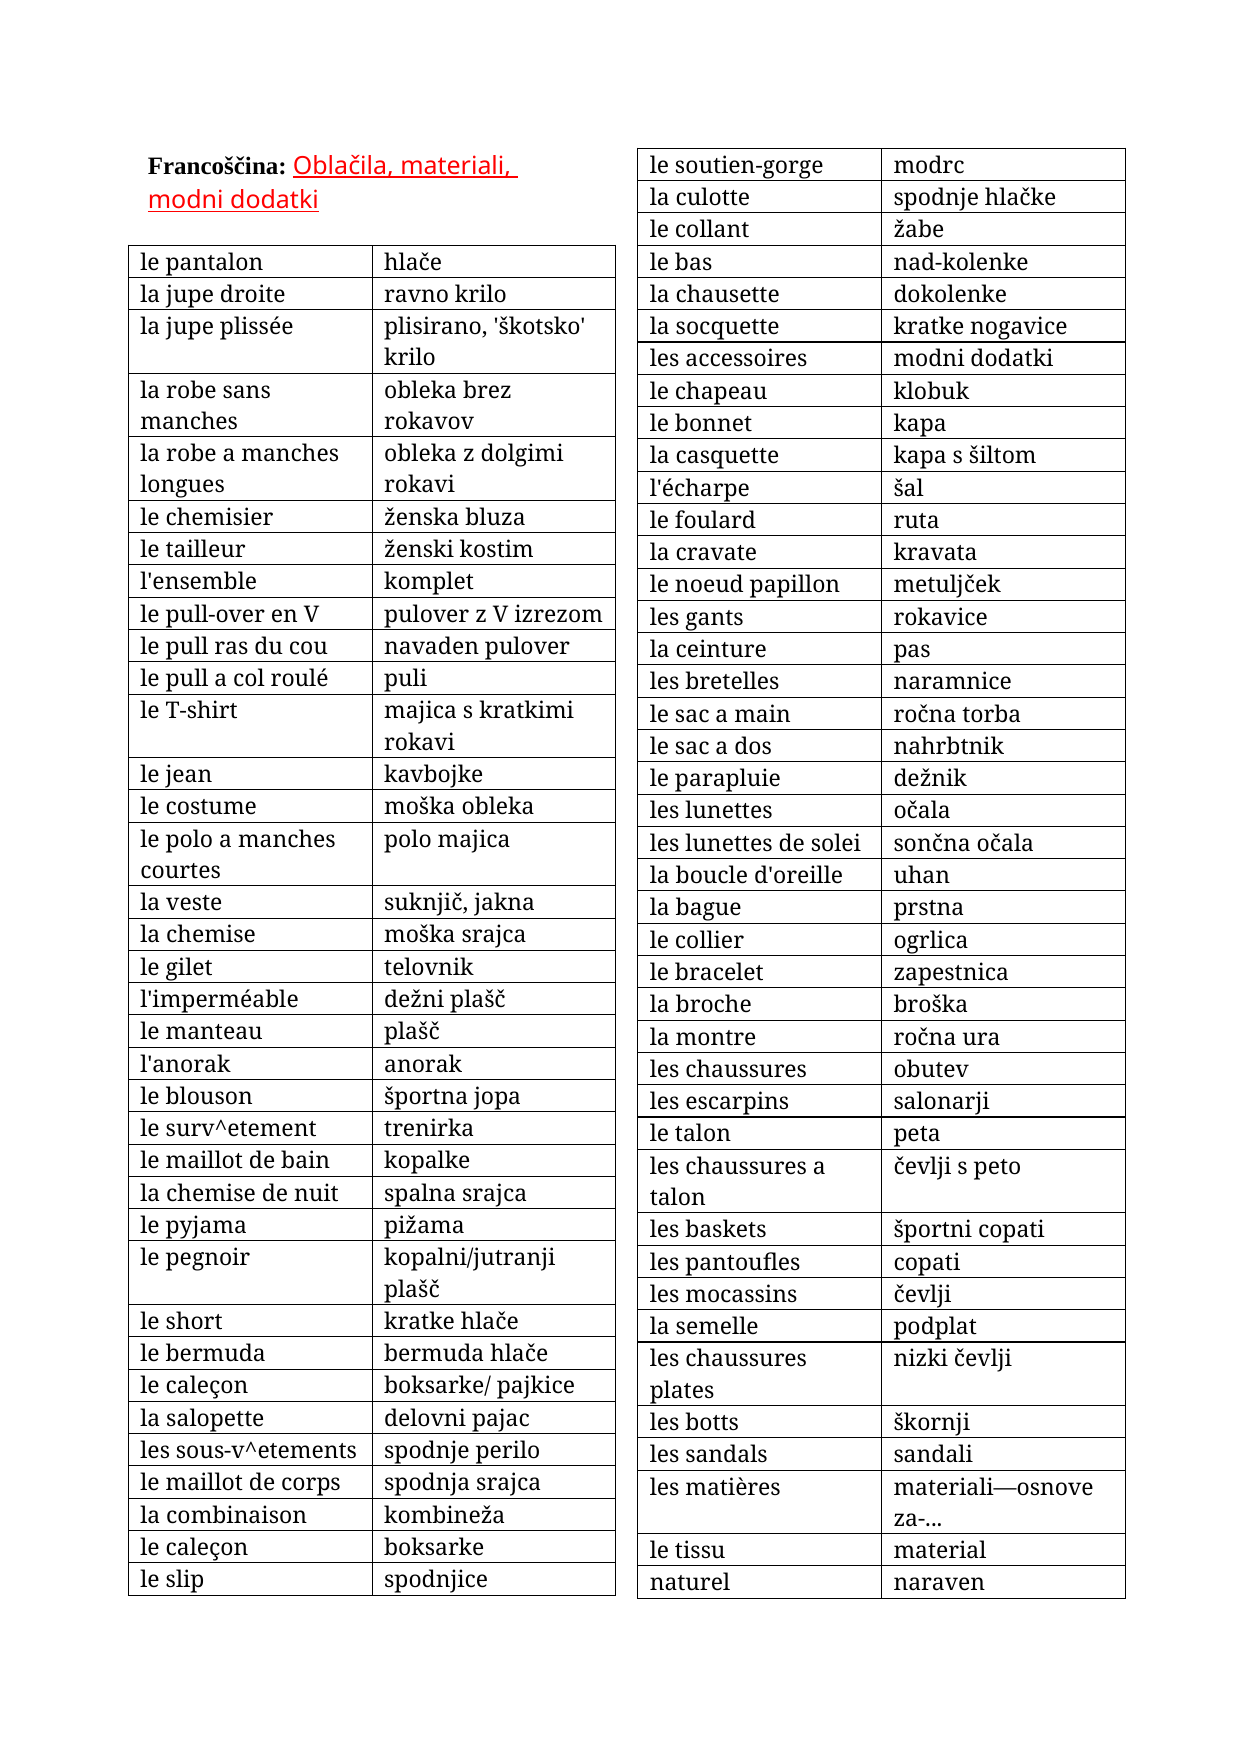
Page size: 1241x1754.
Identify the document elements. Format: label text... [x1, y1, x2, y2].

table_cell la montre [638, 1021, 881, 1052]
table_cell plašč [373, 1015, 615, 1047]
table_cell la salopette [129, 1402, 372, 1433]
table_cell športni copati [882, 1213, 1125, 1244]
table_cell la boucle d'oreille [638, 859, 881, 890]
table_cell le maillot de corps [129, 1466, 372, 1498]
table_cell les chaussures plates [638, 1343, 881, 1405]
table_cell le pegnoir [129, 1241, 372, 1304]
text Francoščina: Oblačila, materiali, modni dodatki [148, 148, 583, 216]
table_cell ročna ura [882, 1021, 1125, 1052]
table_cell zapestnica [882, 956, 1125, 987]
table_cell le surv^etement [129, 1112, 372, 1143]
table_cell material [882, 1534, 1125, 1565]
table_cell les gants [638, 601, 881, 632]
table_cell čevlji s peto [882, 1150, 1125, 1212]
table_cell l'écharpe [638, 472, 881, 503]
table_cell les sous-v^etements [129, 1434, 372, 1465]
table_cell kombineža [373, 1499, 615, 1530]
table_cell le caleçon [129, 1531, 372, 1562]
table_cell l'anorak [129, 1048, 372, 1079]
table_cell kratke hlače [373, 1305, 615, 1336]
table_cell nahrbtnik [882, 730, 1125, 761]
table_cell trenirka [373, 1112, 615, 1143]
table_cell le tissu [638, 1534, 881, 1565]
table_cell boksarke/ pajkice [373, 1370, 615, 1401]
table_cell kapa s šiltom [882, 439, 1125, 471]
table_cell pižama [373, 1209, 615, 1240]
table_cell le costume [129, 790, 372, 822]
table_cell l'imperméable [129, 983, 372, 1014]
table_cell broška [882, 988, 1125, 1019]
table_cell le caleçon [129, 1370, 372, 1401]
table_cell les escarpins [638, 1085, 881, 1116]
table_cell pas [882, 633, 1125, 664]
table_cell le T-shirt [129, 695, 372, 757]
table_cell pulover z V izrezom [373, 598, 615, 629]
table_cell kravata [882, 536, 1125, 567]
table_cell la cravate [638, 536, 881, 567]
table_cell ogrlica [882, 924, 1125, 955]
table_cell le soutien-gorge [638, 149, 881, 180]
table_cell modni dodatki [882, 343, 1125, 374]
table_cell obleka brez rokavov [373, 374, 615, 436]
table_cell suknjič, jakna [373, 886, 615, 917]
table_cell plisirano, 'škotsko' krilo [373, 310, 615, 373]
table_cell le blouson [129, 1080, 372, 1111]
table_cell moška obleka [373, 790, 615, 822]
table_cell le bermuda [129, 1337, 372, 1368]
table_cell la chemise de nuit [129, 1177, 372, 1208]
table_cell sončna očala [882, 827, 1125, 858]
table_cell ženski kostim [373, 533, 615, 564]
table_cell dežni plašč [373, 983, 615, 1014]
table_cell le bracelet [638, 956, 881, 987]
table_cell le noeud papillon [638, 569, 881, 600]
table_cell materiali—osnove za-... [882, 1471, 1125, 1533]
table_cell l'ensemble [129, 565, 372, 597]
table_cell očala [882, 795, 1125, 826]
table_cell le bas [638, 246, 881, 277]
table_header hlače [373, 246, 615, 277]
table_cell les lunettes de solei [638, 827, 881, 858]
table_cell la ceinture [638, 633, 881, 664]
table_cell nad-kolenke [882, 246, 1125, 277]
table_cell spodnja srajca [373, 1466, 615, 1498]
table_cell le short [129, 1305, 372, 1336]
table_cell salonarji [882, 1085, 1125, 1116]
table_cell anorak [373, 1048, 615, 1079]
table_cell la jupe droite [129, 278, 372, 309]
table_cell le talon [638, 1118, 881, 1149]
table_cell les botts [638, 1406, 881, 1437]
table_cell le gilet [129, 951, 372, 982]
table_cell le collier [638, 924, 881, 955]
table_cell boksarke [373, 1531, 615, 1562]
table_cell le sac a main [638, 698, 881, 729]
table_cell kopalni/jutranji plašč [373, 1241, 615, 1304]
table_cell kapa [882, 407, 1125, 438]
table_cell ročna torba [882, 698, 1125, 729]
table_cell le parapluie [638, 762, 881, 793]
table_cell les baskets [638, 1213, 881, 1244]
table_cell navaden pulover [373, 630, 615, 661]
table_cell le collant [638, 213, 881, 244]
table_cell ravno krilo [373, 278, 615, 309]
table_cell les pantoufles [638, 1246, 881, 1277]
table_cell klobuk [882, 375, 1125, 406]
table_cell la socquette [638, 310, 881, 341]
table_cell šal [882, 472, 1125, 503]
table_cell ženska bluza [373, 501, 615, 532]
table_cell bermuda hlače [373, 1337, 615, 1368]
table_cell la broche [638, 988, 881, 1019]
table_cell spalna srajca [373, 1177, 615, 1208]
table_cell naraven [882, 1566, 1125, 1598]
table_cell la combinaison [129, 1499, 372, 1530]
table_cell ruta [882, 504, 1125, 535]
table_cell metuljček [882, 569, 1125, 600]
table_cell les lunettes [638, 795, 881, 826]
table_header le pantalon [129, 246, 372, 277]
table_cell les mocassins [638, 1278, 881, 1309]
table_cell čevlji [882, 1278, 1125, 1309]
table_cell prstna [882, 891, 1125, 923]
table_cell peta [882, 1118, 1125, 1149]
table_cell le pull-over en V [129, 598, 372, 629]
table_cell le pyjama [129, 1209, 372, 1240]
table_cell majica s kratkimi rokavi [373, 695, 615, 757]
table_cell la robe sans manches [129, 374, 372, 436]
table_cell podplat [882, 1310, 1125, 1341]
table_cell naramnice [882, 665, 1125, 697]
table_cell delovni pajac [373, 1402, 615, 1433]
table_cell le sac a dos [638, 730, 881, 761]
table_cell les bretelles [638, 665, 881, 697]
table_cell sandali [882, 1438, 1125, 1469]
table_cell dokolenke [882, 278, 1125, 309]
table_cell la robe a manches longues [129, 437, 372, 500]
table_cell le pull ras du cou [129, 630, 372, 661]
table_cell polo majica [373, 823, 615, 885]
table_cell uhan [882, 859, 1125, 890]
table_cell le manteau [129, 1015, 372, 1047]
table_cell copati [882, 1246, 1125, 1277]
table_cell spodnjice [373, 1563, 615, 1594]
table_cell puli [373, 662, 615, 693]
table_cell rokavice [882, 601, 1125, 632]
table_cell le polo a manches courtes [129, 823, 372, 885]
table_cell le bonnet [638, 407, 881, 438]
table_cell športna jopa [373, 1080, 615, 1111]
table_cell la veste [129, 886, 372, 917]
table_cell le pull a col roulé [129, 662, 372, 693]
table_cell obutev [882, 1053, 1125, 1084]
table_cell la chausette [638, 278, 881, 309]
table_cell telovnik [373, 951, 615, 982]
table_cell les matières [638, 1471, 881, 1533]
table_cell la culotte [638, 181, 881, 212]
table_cell spodnje perilo [373, 1434, 615, 1465]
table_cell le tailleur [129, 533, 372, 564]
table_cell kratke nogavice [882, 310, 1125, 341]
table_cell les sandals [638, 1438, 881, 1469]
table_cell le chemisier [129, 501, 372, 532]
table_cell komplet [373, 565, 615, 597]
table_cell le slip [129, 1563, 372, 1594]
table_cell moška srajca [373, 919, 615, 950]
table_cell modrc [882, 149, 1125, 180]
table_cell škornji [882, 1406, 1125, 1437]
table_cell la casquette [638, 439, 881, 471]
table_cell kopalke [373, 1145, 615, 1176]
table_cell la bague [638, 891, 881, 923]
table_cell le foulard [638, 504, 881, 535]
table_cell la chemise [129, 919, 372, 950]
table_cell la semelle [638, 1310, 881, 1341]
table_cell žabe [882, 213, 1125, 244]
table_cell la jupe plissée [129, 310, 372, 373]
table_cell les accessoires [638, 343, 881, 374]
table_cell naturel [638, 1566, 881, 1598]
table_cell le maillot de bain [129, 1145, 372, 1176]
table_cell le jean [129, 758, 372, 789]
table_cell obleka z dolgimi rokavi [373, 437, 615, 500]
table_cell le chapeau [638, 375, 881, 406]
table_cell les chaussures [638, 1053, 881, 1084]
table_cell kavbojke [373, 758, 615, 789]
table_cell nizki čevlji [882, 1343, 1125, 1405]
table_cell dežnik [882, 762, 1125, 793]
table_cell les chaussures a talon [638, 1150, 881, 1212]
table_cell spodnje hlačke [882, 181, 1125, 212]
